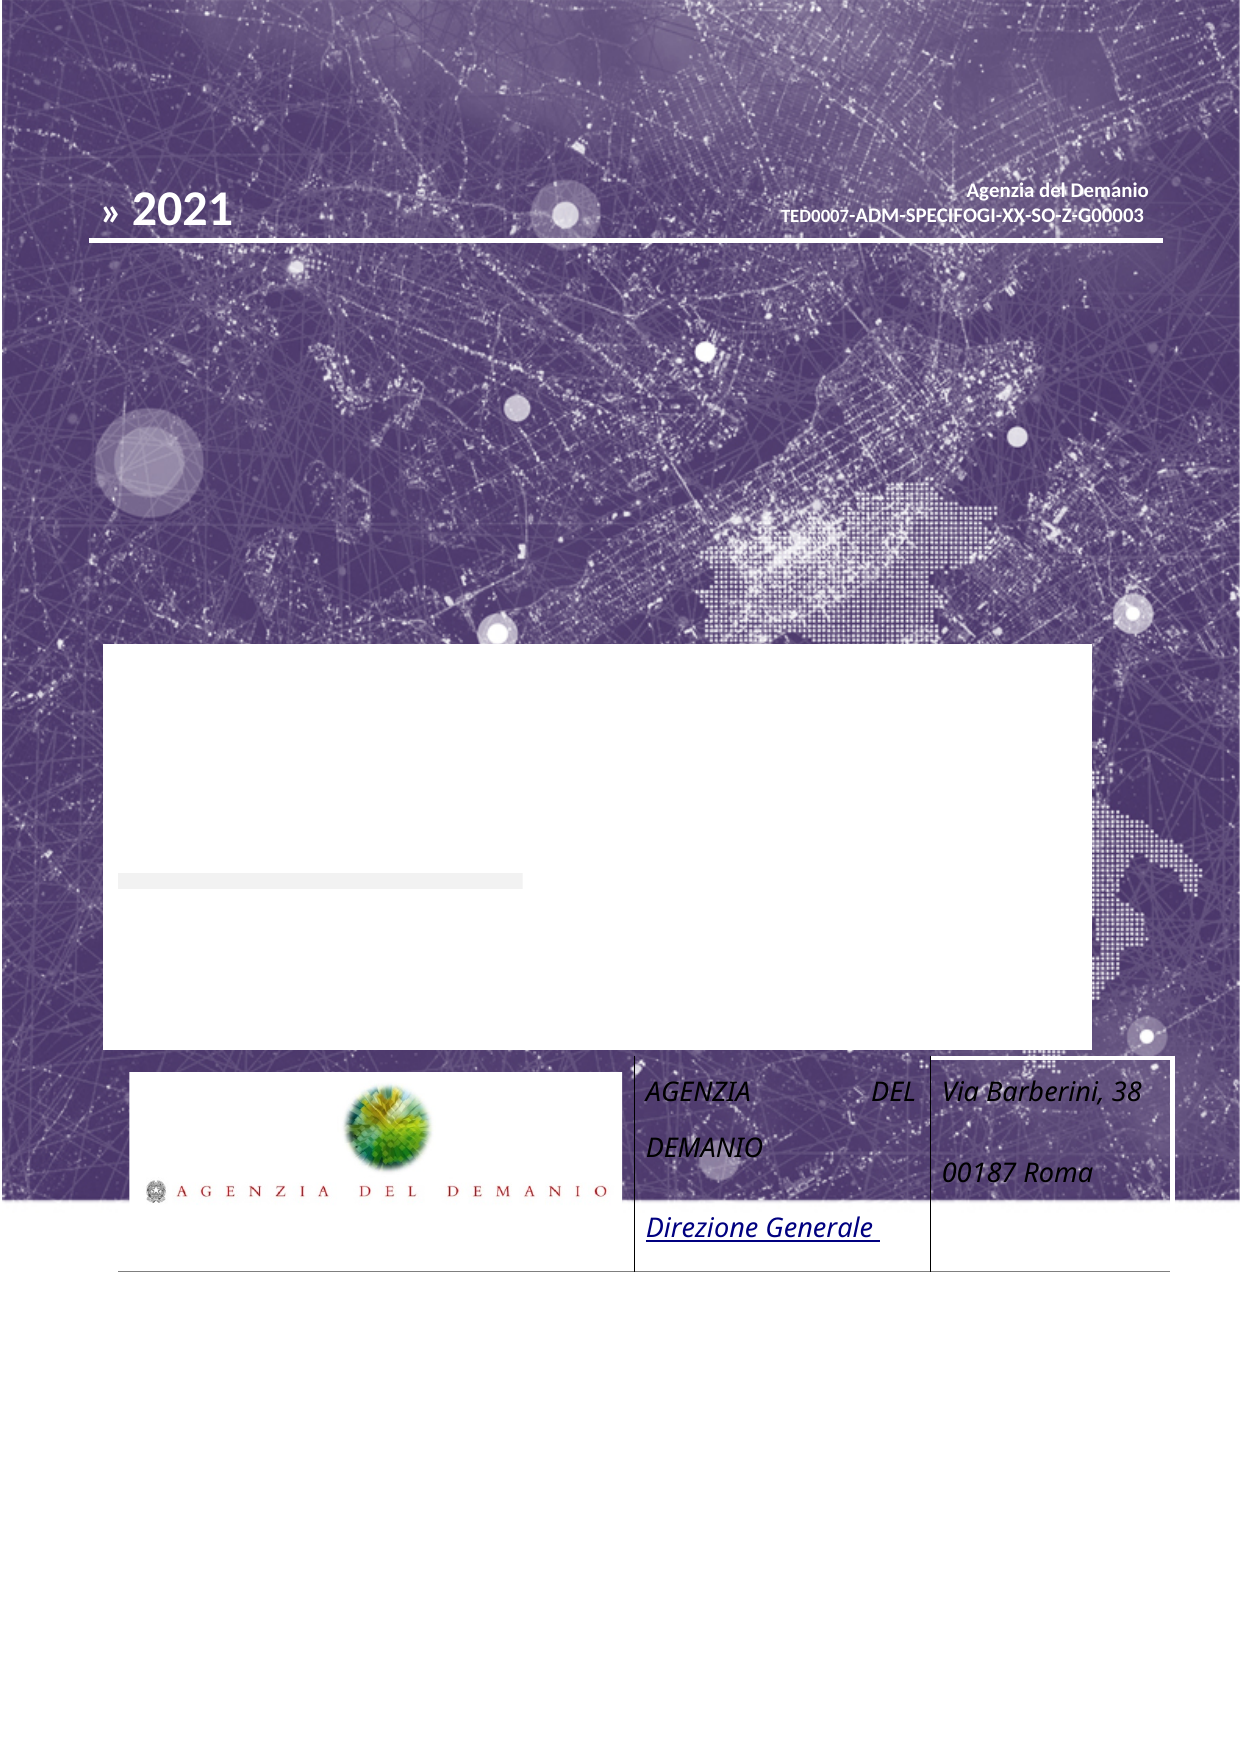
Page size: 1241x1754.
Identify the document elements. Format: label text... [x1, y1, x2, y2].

text Offerta di Gestione Informativa [118, 991, 1077, 1042]
text BIMSO [118, 652, 1077, 822]
text Specifica Operativa [118, 822, 1077, 873]
